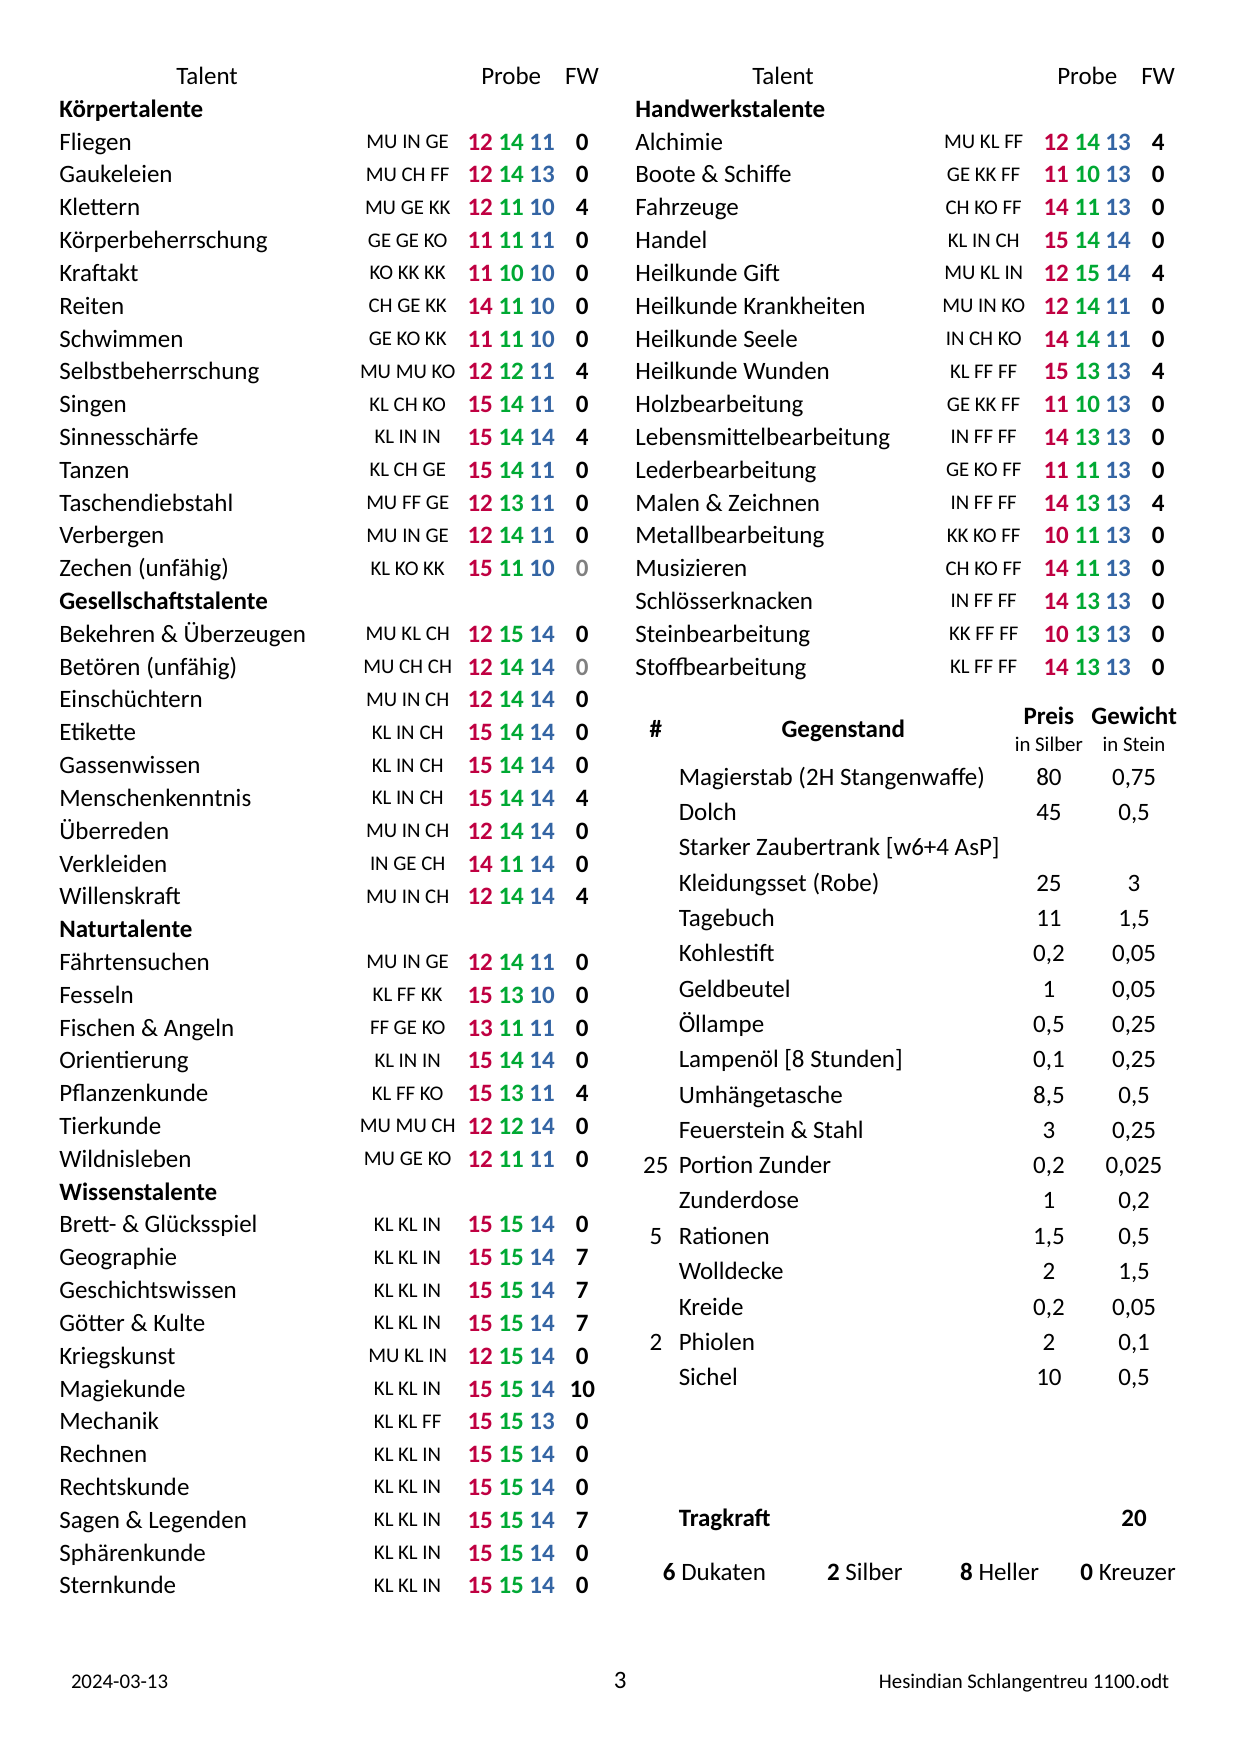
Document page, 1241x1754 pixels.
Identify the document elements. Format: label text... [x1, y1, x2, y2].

table_cell 0 [562, 748, 602, 781]
table_cell Öllampe [676, 1006, 1010, 1041]
table_header 2 Silber [772, 1551, 908, 1593]
table_cell Lampenöl [8 Stunden] [676, 1041, 1010, 1076]
table_cell 7 [562, 1503, 602, 1536]
table_cell MU IN CH [355, 683, 460, 715]
table_cell Einschüchtern [59, 683, 355, 715]
table_cell Fesseln [59, 978, 355, 1011]
table_cell 4 [562, 781, 602, 814]
table_cell Fahrzeuge [635, 190, 931, 223]
table_cell [635, 1288, 676, 1323]
table_cell 0 [562, 1339, 602, 1372]
table_cell [460, 92, 562, 125]
table_cell MU CH CH [355, 650, 460, 682]
table_cell 2 [635, 1324, 676, 1359]
table_cell Tagebuch [676, 900, 1010, 935]
table_cell Pflanzenkunde [59, 1076, 355, 1109]
table_cell 14 11 13 [1036, 190, 1138, 223]
table_header 8 Heller [908, 1551, 1044, 1593]
table_cell [635, 1076, 676, 1112]
table_cell 14 13 13 [1036, 650, 1138, 682]
table_cell KL KL IN [355, 1569, 460, 1601]
table_cell CH KO FF [931, 551, 1036, 584]
table_cell [355, 1601, 460, 1634]
table_cell Musizieren [635, 551, 931, 584]
table_cell [635, 970, 676, 1006]
table_cell 0 [1138, 617, 1178, 650]
table_cell [635, 935, 676, 970]
table_cell 13 11 11 [460, 1011, 562, 1043]
table_cell 0,2 [1010, 935, 1087, 970]
table_cell 0 [562, 322, 602, 354]
table_cell Heilkunde Seele [635, 322, 931, 354]
table_cell KO KK KK [355, 256, 460, 289]
table_cell MU IN CH [355, 814, 460, 847]
table_cell KL CH KO [355, 387, 460, 420]
table_cell 0 [1138, 223, 1178, 256]
table_cell 0 [562, 453, 602, 486]
table_cell 0,75 [1087, 759, 1181, 794]
table_cell KL KL IN [355, 1306, 460, 1339]
table_cell Willenskraft [59, 879, 355, 912]
table_cell Rechnen [59, 1437, 355, 1470]
table_cell Handwerkstalente [635, 92, 931, 125]
table_cell Menschenkenntnis [59, 781, 355, 814]
table_cell 15 14 14 [460, 1044, 562, 1076]
table_cell Geographie [59, 1240, 355, 1273]
table_cell 0 [562, 978, 602, 1011]
table_cell 0 [1138, 158, 1178, 190]
table_cell 12 14 14 [460, 650, 562, 682]
table_cell 0 [562, 256, 602, 289]
table_cell Fischen & Angeln [59, 1011, 355, 1043]
table_cell Sagen & Legenden [59, 1503, 355, 1536]
table_cell 7 [562, 1240, 602, 1273]
table_cell Verkleiden [59, 847, 355, 879]
table_cell Geldbeutel [676, 970, 1010, 1006]
table_cell 14 13 13 [1036, 584, 1138, 617]
table_cell 0,25 [1087, 1112, 1181, 1147]
table_cell GE GE KO [355, 223, 460, 256]
table_cell Tanzen [59, 453, 355, 486]
table_cell 0,05 [1087, 970, 1181, 1006]
table_cell Gesellschaftstalente [59, 584, 355, 617]
table_cell KL FF FF [931, 650, 1036, 682]
table_cell Boote & Schiffe [635, 158, 931, 190]
table_cell 12 14 11 [460, 945, 562, 978]
table_cell [1010, 829, 1087, 864]
table_cell Überreden [59, 814, 355, 847]
table_cell 4 [1138, 486, 1178, 518]
table_cell 0 [562, 1536, 602, 1568]
table_cell 0,05 [1087, 1288, 1181, 1323]
table_cell 4 [562, 1076, 602, 1109]
table_cell 0,5 [1087, 1218, 1181, 1253]
table_cell KL CH GE [355, 453, 460, 486]
table_cell KL FF KO [355, 1076, 460, 1109]
table_cell Sichel [676, 1359, 1010, 1394]
table_cell KL KL IN [355, 1536, 460, 1568]
table_cell MU KL CH [355, 617, 460, 650]
table_cell 11 10 10 [460, 256, 562, 289]
table_cell 15 11 10 [460, 551, 562, 584]
table_header Gewicht in Stein [1087, 698, 1181, 758]
table_cell [1087, 1394, 1181, 1429]
table_cell [1010, 1430, 1087, 1465]
table_cell 4 [1138, 125, 1178, 157]
table_cell [59, 1601, 355, 1634]
table_cell [676, 1430, 1010, 1465]
table_cell [1087, 829, 1181, 864]
table_cell 1,5 [1087, 900, 1181, 935]
table_cell 0 [562, 1109, 602, 1142]
table_cell 0 [1138, 584, 1178, 617]
table_cell 0 [1138, 453, 1178, 486]
table_cell Magierstab (2H Stangenwaffe) [676, 759, 1010, 794]
table_cell 0 [562, 1437, 602, 1470]
table_cell Sphärenkunde [59, 1536, 355, 1568]
table_cell Heilkunde Krankheiten [635, 289, 931, 322]
table_cell GE KO FF [931, 453, 1036, 486]
table_cell 20 [1087, 1500, 1181, 1535]
table_header # [635, 698, 676, 758]
table_cell 0,2 [1010, 1288, 1087, 1323]
table_cell Schlösserknacken [635, 584, 931, 617]
table_cell KL KL FF [355, 1404, 460, 1437]
table_cell 0 [1138, 650, 1178, 682]
table_cell Tierkunde [59, 1109, 355, 1142]
table_cell [931, 92, 1036, 125]
table_cell 0 [562, 387, 602, 420]
table_cell 0,25 [1087, 1006, 1181, 1041]
table_cell MU KL IN [355, 1339, 460, 1372]
table_cell [460, 1601, 562, 1634]
table_cell 11 11 10 [460, 322, 562, 354]
table_cell 12 14 14 [460, 683, 562, 715]
table_cell MU GE KK [355, 190, 460, 223]
table_cell Umhängetasche [676, 1076, 1010, 1112]
table_cell 15 15 14 [460, 1208, 562, 1240]
table_cell CH KO FF [931, 190, 1036, 223]
table_cell 80 [1010, 759, 1087, 794]
table_cell Heilkunde Wunden [635, 354, 931, 387]
table_header Talent [59, 59, 355, 92]
table_cell KL IN CH [355, 781, 460, 814]
table_cell 0 [562, 1470, 602, 1503]
table_cell 7 [562, 1273, 602, 1306]
table_cell 0 [562, 1208, 602, 1240]
table_cell 11 11 11 [460, 223, 562, 256]
table_cell 15 13 13 [1036, 354, 1138, 387]
table_cell 15 14 14 [460, 748, 562, 781]
table_cell Tragkraft [676, 1500, 1010, 1535]
table_header Preis in Silber [1010, 698, 1087, 758]
table_cell 0 [562, 683, 602, 715]
table_cell [635, 1253, 676, 1288]
table_cell Wissenstalente [59, 1175, 355, 1207]
table_cell 12 14 14 [460, 814, 562, 847]
table_cell KL FF KK [355, 978, 460, 1011]
table_cell 0,5 [1087, 1076, 1181, 1112]
table_header Probe [460, 59, 562, 92]
table_cell [635, 829, 676, 864]
table_cell 0 [562, 125, 602, 157]
table_cell 15 14 14 [1036, 223, 1138, 256]
table_cell Fährtensuchen [59, 945, 355, 978]
table_cell 0 [1138, 387, 1178, 420]
table_cell 0 [562, 158, 602, 190]
table_cell Etikette [59, 715, 355, 748]
table_cell Wildnisleben [59, 1142, 355, 1175]
table_cell KL IN CH [355, 748, 460, 781]
table_cell 12 15 14 [460, 1339, 562, 1372]
table_cell 4 [562, 354, 602, 387]
table_cell [1087, 1430, 1181, 1465]
table_cell Selbstbeherrschung [59, 354, 355, 387]
table_cell [460, 1175, 562, 1207]
table_cell 25 [635, 1147, 676, 1182]
table_cell 15 15 14 [460, 1372, 562, 1404]
table_cell 0 [562, 519, 602, 551]
table_cell 7 [562, 1306, 602, 1339]
table_cell 15 14 14 [460, 781, 562, 814]
table_cell Verbergen [59, 519, 355, 551]
table_cell 4 [562, 879, 602, 912]
table_cell 15 15 14 [460, 1306, 562, 1339]
table_cell 15 15 14 [460, 1240, 562, 1273]
table_cell Brett- & Glücksspiel [59, 1208, 355, 1240]
table_cell MU IN CH [355, 879, 460, 912]
table_cell 25 [1010, 865, 1087, 900]
table_cell KL KL IN [355, 1437, 460, 1470]
table_cell 0 [1138, 420, 1178, 453]
table_cell 11 [1010, 900, 1087, 935]
table_cell KL IN IN [355, 1044, 460, 1076]
table_cell [635, 1359, 676, 1394]
table_cell 12 12 11 [460, 354, 562, 387]
table_cell Lederbearbeitung [635, 453, 931, 486]
table_cell MU IN KO [931, 289, 1036, 322]
table_cell [635, 1112, 676, 1147]
table_cell Phiolen [676, 1324, 1010, 1359]
table_cell 12 14 11 [460, 519, 562, 551]
table_cell GE KO KK [355, 322, 460, 354]
table_cell 0,5 [1087, 794, 1181, 829]
table_cell Sinnesschärfe [59, 420, 355, 453]
table_cell 0 [562, 1404, 602, 1437]
table_cell 1 [1010, 1182, 1087, 1218]
table_cell 15 14 11 [460, 453, 562, 486]
table_cell 11 11 13 [1036, 453, 1138, 486]
table_cell 12 14 13 [460, 158, 562, 190]
table_cell KL KL IN [355, 1208, 460, 1240]
table_cell KK FF FF [931, 617, 1036, 650]
table_cell MU MU KO [355, 354, 460, 387]
table_cell 11 10 13 [1036, 158, 1138, 190]
table_cell 45 [1010, 794, 1087, 829]
table_cell 10 13 13 [1036, 617, 1138, 650]
table_cell 1,5 [1010, 1218, 1087, 1253]
table_cell Sternkunde [59, 1569, 355, 1601]
table_cell Kreide [676, 1288, 1010, 1323]
table_cell 15 15 14 [460, 1273, 562, 1306]
table_cell Singen [59, 387, 355, 420]
table_cell 5 [635, 1218, 676, 1253]
table_cell 0,1 [1087, 1324, 1181, 1359]
table_cell MU KL IN [931, 256, 1036, 289]
table_cell 0,5 [1087, 1359, 1181, 1394]
table_cell 12 14 14 [460, 879, 562, 912]
table_cell KL IN CH [355, 715, 460, 748]
table_cell 4 [1138, 354, 1178, 387]
table_cell Portion Zunder [676, 1147, 1010, 1182]
table_cell [355, 912, 460, 945]
table_cell 0 [562, 486, 602, 518]
table_cell KK KO FF [931, 519, 1036, 551]
table_header [931, 59, 1036, 92]
table_cell [676, 1465, 1010, 1500]
table_cell KL KL IN [355, 1273, 460, 1306]
table_cell 0 [562, 289, 602, 322]
table_cell IN GE CH [355, 847, 460, 879]
table_cell Naturtalente [59, 912, 355, 945]
table_cell 0,05 [1087, 935, 1181, 970]
table_cell 0 [562, 715, 602, 748]
table_cell [635, 1041, 676, 1076]
table_cell [1010, 1500, 1087, 1535]
table_cell 11 10 13 [1036, 387, 1138, 420]
table_cell GE KK FF [931, 158, 1036, 190]
table_cell Mechanik [59, 1404, 355, 1437]
table_header 0 Kreuzer [1045, 1551, 1181, 1593]
table_cell [635, 1006, 676, 1041]
table_cell 14 14 11 [1036, 322, 1138, 354]
table_cell Handel [635, 223, 931, 256]
table_cell 15 15 14 [460, 1437, 562, 1470]
table_cell 0 [1138, 322, 1178, 354]
table_cell 0 [1138, 190, 1178, 223]
table_cell Klettern [59, 190, 355, 223]
table_cell 12 15 14 [1036, 256, 1138, 289]
table_cell 0 [562, 551, 602, 584]
table_cell 15 14 11 [460, 387, 562, 420]
table_cell Zunderdose [676, 1182, 1010, 1218]
table_cell FF GE KO [355, 1011, 460, 1043]
table_cell 14 13 13 [1036, 420, 1138, 453]
table_cell 0 [562, 223, 602, 256]
table_cell 12 11 10 [460, 190, 562, 223]
table_cell 0 [1138, 519, 1178, 551]
table_cell 12 15 14 [460, 617, 562, 650]
table_cell Heilkunde Gift [635, 256, 931, 289]
table_cell 14 11 10 [460, 289, 562, 322]
table_cell 10 [562, 1372, 602, 1404]
table_cell 14 11 14 [460, 847, 562, 879]
table_cell 0,1 [1010, 1041, 1087, 1076]
table_cell 0,025 [1087, 1147, 1181, 1182]
table_cell 15 13 10 [460, 978, 562, 1011]
table_cell Kraftakt [59, 256, 355, 289]
table_cell Starker Zaubertrank [w6+4 AsP] [676, 829, 1010, 864]
table_cell Orientierung [59, 1044, 355, 1076]
table_cell Rechtskunde [59, 1470, 355, 1503]
table_cell [460, 912, 562, 945]
table_cell 12 11 11 [460, 1142, 562, 1175]
table_cell Lebensmittelbearbeitung [635, 420, 931, 453]
table_header FW [562, 59, 602, 92]
table_cell 15 13 11 [460, 1076, 562, 1109]
table_cell [355, 584, 460, 617]
table_cell 12 14 11 [1036, 289, 1138, 322]
table_header Probe [1036, 59, 1138, 92]
table_cell Magiekunde [59, 1372, 355, 1404]
table_cell 15 15 14 [460, 1536, 562, 1568]
table_cell [676, 1394, 1010, 1429]
table_cell Steinbearbeitung [635, 617, 931, 650]
table_cell 0,2 [1010, 1147, 1087, 1182]
table_cell Reiten [59, 289, 355, 322]
table_cell MU IN GE [355, 945, 460, 978]
table_cell 1,5 [1087, 1253, 1181, 1288]
table_cell 0 [562, 945, 602, 978]
table_cell Gaukeleien [59, 158, 355, 190]
table_cell KL KO KK [355, 551, 460, 584]
table_cell Götter & Kulte [59, 1306, 355, 1339]
table_header 6 Dukaten [635, 1551, 772, 1593]
table_cell Metallbearbeitung [635, 519, 931, 551]
table_cell [1010, 1394, 1087, 1429]
table_header Gegenstand [676, 698, 1010, 758]
table_cell 0 [1138, 289, 1178, 322]
table_cell 8,5 [1010, 1076, 1087, 1112]
table_cell MU FF GE [355, 486, 460, 518]
table_cell [635, 759, 676, 794]
table_cell MU KL FF [931, 125, 1036, 157]
table_cell 15 14 14 [460, 420, 562, 453]
table_cell 3 [1010, 1112, 1087, 1147]
table_cell KL KL IN [355, 1470, 460, 1503]
table_cell Malen & Zeichnen [635, 486, 931, 518]
table_cell 12 14 13 [1036, 125, 1138, 157]
table_cell 12 12 14 [460, 1109, 562, 1142]
table_cell [562, 1175, 602, 1207]
table_cell Rationen [676, 1218, 1010, 1253]
table_cell [635, 794, 676, 829]
table_cell 3 [1087, 865, 1181, 900]
table_cell MU IN GE [355, 519, 460, 551]
table_cell [635, 1430, 676, 1465]
table_cell 10 11 13 [1036, 519, 1138, 551]
table_cell 4 [562, 190, 602, 223]
table_cell MU MU CH [355, 1109, 460, 1142]
table_cell 0 [562, 650, 602, 682]
table_cell 14 13 13 [1036, 486, 1138, 518]
table_cell MU GE KO [355, 1142, 460, 1175]
table_cell CH GE KK [355, 289, 460, 322]
table_cell MU IN GE [355, 125, 460, 157]
table_cell 0 [562, 1142, 602, 1175]
table_cell [635, 1465, 676, 1500]
table_cell 4 [562, 420, 602, 453]
table_cell Kohlestift [676, 935, 1010, 970]
table_cell 0 [562, 847, 602, 879]
table_cell 15 14 14 [460, 715, 562, 748]
table_cell 2 [1010, 1324, 1087, 1359]
table_cell 15 15 13 [460, 1404, 562, 1437]
table_cell GE KK FF [931, 387, 1036, 420]
table_header [355, 59, 460, 92]
table_cell Körpertalente [59, 92, 355, 125]
table_cell MU CH FF [355, 158, 460, 190]
table_cell Kriegskunst [59, 1339, 355, 1372]
table_cell 15 15 14 [460, 1569, 562, 1601]
table_cell KL KL IN [355, 1372, 460, 1404]
table_cell [1138, 92, 1178, 125]
table_cell [355, 92, 460, 125]
table_cell KL IN CH [931, 223, 1036, 256]
table_cell 4 [1138, 256, 1178, 289]
table_cell Alchimie [635, 125, 931, 157]
table_cell KL FF FF [931, 354, 1036, 387]
table_cell [635, 1500, 676, 1535]
table_cell [1087, 1465, 1181, 1500]
table_cell 0 [562, 1044, 602, 1076]
table_cell [562, 584, 602, 617]
table_cell [1010, 1465, 1087, 1500]
table_cell IN CH KO [931, 322, 1036, 354]
table_cell 0 [562, 1011, 602, 1043]
table_cell 0 [562, 617, 602, 650]
table_cell [635, 1182, 676, 1218]
table_header FW [1138, 59, 1178, 92]
table_cell KL KL IN [355, 1503, 460, 1536]
table_cell Schwimmen [59, 322, 355, 354]
table_cell 15 15 14 [460, 1503, 562, 1536]
table_cell 1 [1010, 970, 1087, 1006]
table_cell 10 [1010, 1359, 1087, 1394]
table_cell [562, 92, 602, 125]
table_cell 12 14 11 [460, 125, 562, 157]
table_cell KL KL IN [355, 1240, 460, 1273]
table_cell [1036, 92, 1138, 125]
table_cell Dolch [676, 794, 1010, 829]
table_cell Kleidungsset (Robe) [676, 865, 1010, 900]
table_cell KL IN IN [355, 420, 460, 453]
table_cell [635, 900, 676, 935]
table_cell Gassenwissen [59, 748, 355, 781]
table_cell [460, 584, 562, 617]
table_cell [635, 865, 676, 900]
table_cell 12 13 11 [460, 486, 562, 518]
table_cell 0,2 [1087, 1182, 1181, 1218]
table_cell Betören (unfähig) [59, 650, 355, 682]
table_cell [355, 1175, 460, 1207]
table_cell Zechen (unfähig) [59, 551, 355, 584]
table_cell 2 [1010, 1253, 1087, 1288]
table_cell Stoffbearbeitung [635, 650, 931, 682]
table_cell 0 [562, 814, 602, 847]
table_cell Bekehren & Überzeugen [59, 617, 355, 650]
table_cell IN FF FF [931, 584, 1036, 617]
table_cell 0,5 [1010, 1006, 1087, 1041]
table_cell [635, 1394, 676, 1429]
table_cell 0 [562, 1569, 602, 1601]
table_cell Holzbearbeitung [635, 387, 931, 420]
table_cell 0 [1138, 551, 1178, 584]
table_cell IN FF FF [931, 486, 1036, 518]
table_cell Fliegen [59, 125, 355, 157]
table_cell 15 15 14 [460, 1470, 562, 1503]
table_cell IN FF FF [931, 420, 1036, 453]
table_cell 0,25 [1087, 1041, 1181, 1076]
table_cell Wolldecke [676, 1253, 1010, 1288]
table_header Talent [635, 59, 931, 92]
table_cell Feuerstein & Stahl [676, 1112, 1010, 1147]
table_cell [562, 912, 602, 945]
table_cell 14 11 13 [1036, 551, 1138, 584]
table_cell Taschendiebstahl [59, 486, 355, 518]
table_cell Körperbeherrschung [59, 223, 355, 256]
table_cell [562, 1601, 602, 1634]
table_cell Geschichtswissen [59, 1273, 355, 1306]
